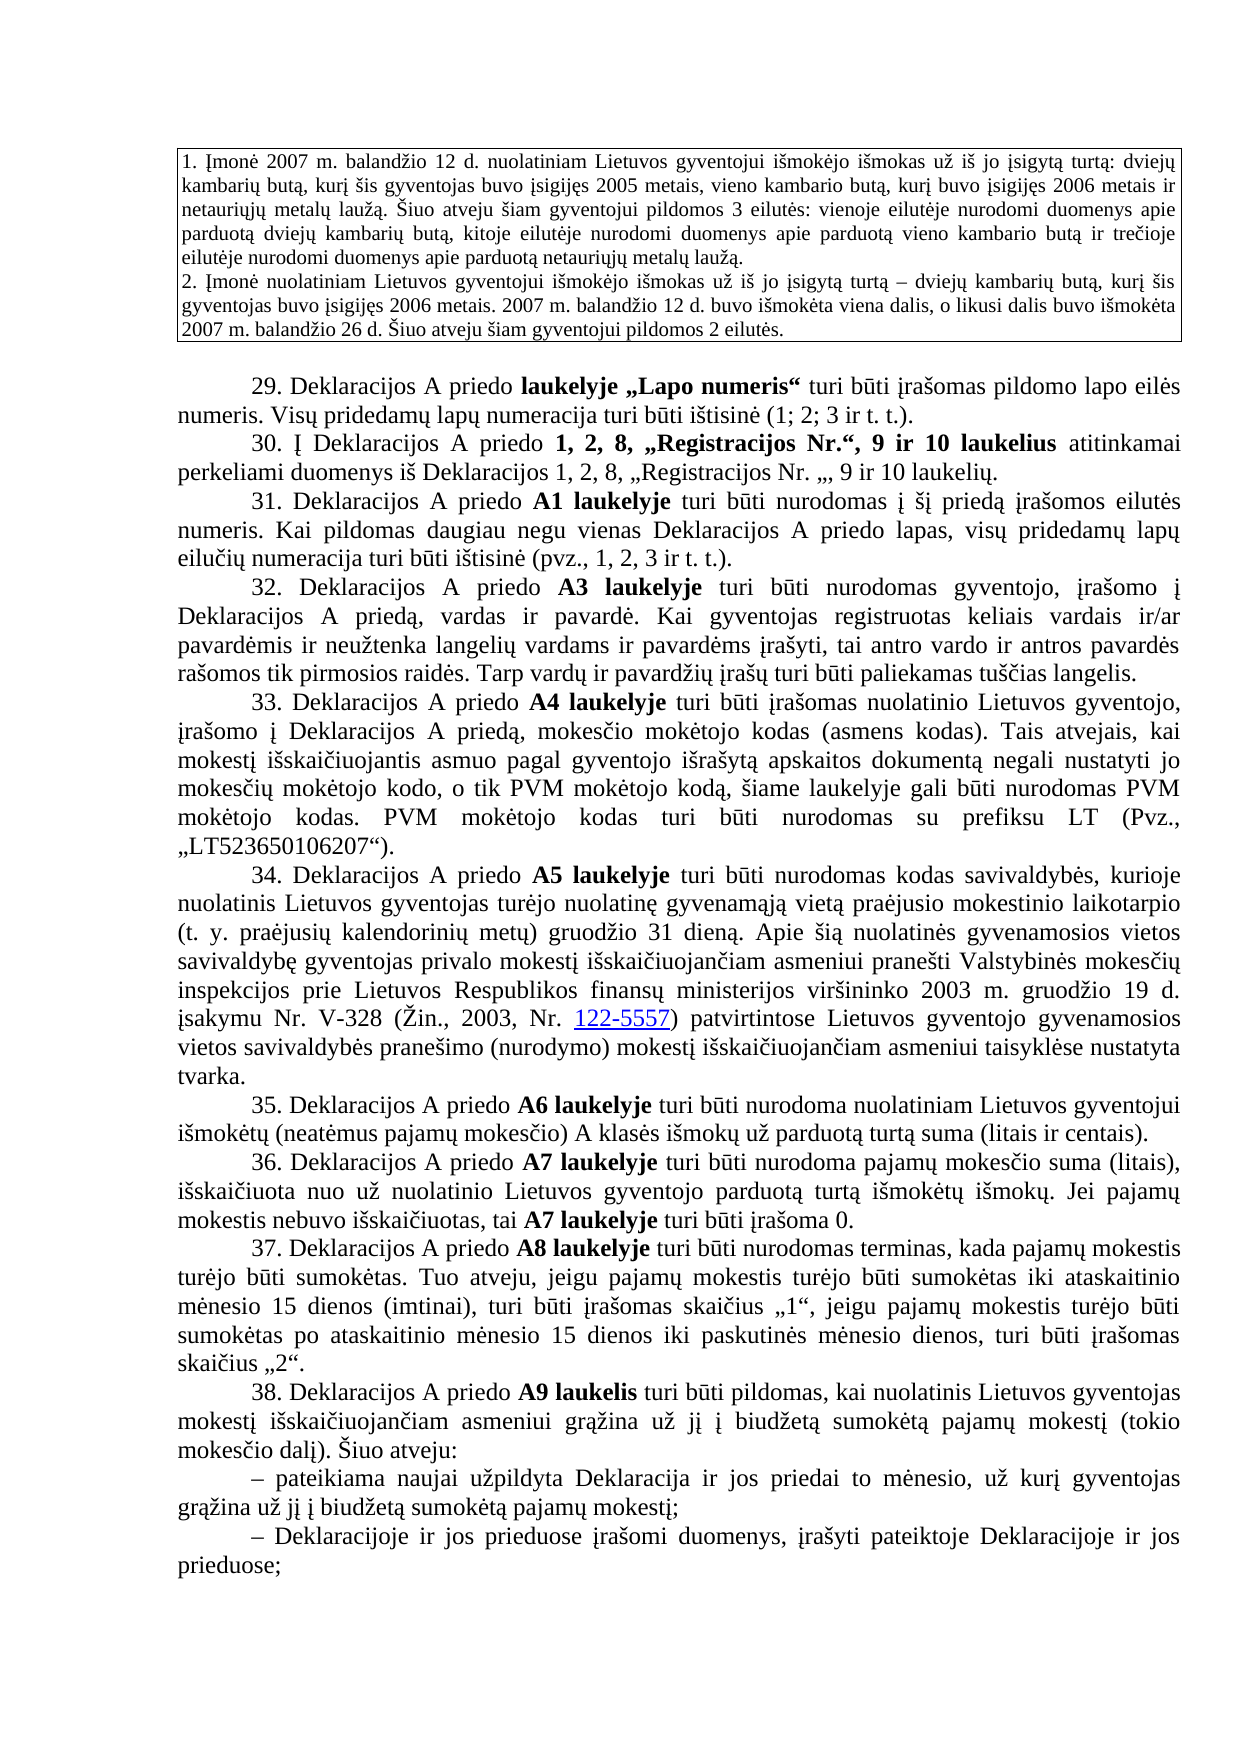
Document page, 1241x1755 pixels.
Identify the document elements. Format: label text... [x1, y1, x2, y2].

text 33. Deklaracijos A priedo A4 laukelyje turi būti įrašomas nuolatinio Lietuvos gyventojo, įrašomo į Deklaracijos A priedą, mokesčio mokėtojo kodas (asmens kodas). Tais atvejais, kai mokestį išskaičiuojantis asmuo pagal gyventojo išrašytą apskaitos dokumentą negali nustatyti jo mokesčių mokėtojo kodo, o tik PVM mokėtojo kodą, šiame laukelyje gali būti nurodomas PVM mokėtojo kodas. PVM mokėtojo kodas turi būti nurodomas su prefiksu LT (Pvz., „LT523650106207“). [177, 687, 1181, 860]
text – Deklaracijoje ir jos prieduose įrašomi duomenys, įrašyti pateiktoje Deklaracijoje ir jos prieduose; [177, 1521, 1181, 1578]
text 34. Deklaracijos A priedo A5 laukelyje turi būti nurodomas kodas savivaldybės, kurioje nuolatinis Lietuvos gyventojas turėjo nuolatinę gyvenamąją vietą praėjusio mokestinio laikotarpio (t. y. praėjusių kalendorinių metų) gruodžio 31 dieną. Apie šią nuolatinės gyvenamosios vietos savivaldybę gyventojas privalo mokestį išskaičiuojančiam asmeniui pranešti Valstybinės mokesčių inspekcijos prie Lietuvos Respublikos finansų ministerijos viršininko 2003 m. gruodžio 19 d. įsakymu Nr. V-328 (Žin., 2003, Nr. 122-5557) patvirtintose Lietuvos gyventojo gyvenamosios vietos savivaldybės pranešimo (nurodymo) mokestį išskaičiuojančiam asmeniui taisyklėse nustatyta tvarka. [177, 860, 1181, 1090]
table_header 1. Įmonė 2007 m. balandžio 12 d. nuolatiniam Lietuvos gyventojui išmokėjo išmokas už iš jo įsigytą turtą: dviejų kambarių butą, kurį šis gyventojas buvo įsigijęs 2005 metais, vieno kambario butą, kurį buvo įsigijęs 2006 metais ir netauriųjų metalų laužą. Šiuo atveju šiam gyventojui pildomos 3 eilutės: vienoje eilutėje nurodomi duomenys apie parduotą dviejų kambarių butą, kitoje eilutėje nurodomi duomenys apie parduotą vieno kambario butą ir trečioje eilutėje nurodomi duomenys apie parduotą netauriųjų metalų laužą. 2. Įmonė nuolatiniam Lietuvos gyventojui išmokėjo išmokas už iš jo įsigytą turtą – dviejų kambarių butą, kurį šis gyventojas buvo įsigijęs 2006 metais. 2007 m. balandžio 12 d. buvo išmokėta viena dalis, o likusi dalis buvo išmokėta 2007 m. balandžio 26 d. Šiuo atveju šiam gyventojui pildomos 2 eilutės. [178, 149, 1181, 341]
text 29. Deklaracijos A priedo laukelyje „Lapo numeris“ turi būti įrašomas pildomo lapo eilės numeris. Visų pridedamų lapų numeracija turi būti ištisinė (1; 2; 3 ir t. t.). [177, 371, 1181, 428]
text 30. Į Deklaracijos A priedo 1, 2, 8, „Registracijos Nr.“, 9 ir 10 laukelius atitinkamai perkeliami duomenys iš Deklaracijos 1, 2, 8, „Registracijos Nr. „, 9 ir 10 laukelių. [177, 428, 1181, 486]
text 31. Deklaracijos A priedo A1 laukelyje turi būti nurodomas į šį priedą įrašomos eilutės numeris. Kai pildomas daugiau negu vienas Deklaracijos A priedo lapas, visų pridedamų lapų eilučių numeracija turi būti ištisinė (pvz., 1, 2, 3 ir t. t.). [177, 486, 1181, 572]
text – pateikiama naujai užpildyta Deklaracija ir jos priedai to mėnesio, už kurį gyventojas grąžina už jį į biudžetą sumokėtą pajamų mokestį; [177, 1463, 1181, 1521]
text 32. Deklaracijos A priedo A3 laukelyje turi būti nurodomas gyventojo, įrašomo į Deklaracijos A priedą, vardas ir pavardė. Kai gyventojas registruotas keliais vardais ir/ar pavardėmis ir neužtenka langelių vardams ir pavardėms įrašyti, tai antro vardo ir antros pavardės rašomos tik pirmosios raidės. Tarp vardų ir pavardžių įrašų turi būti paliekamas tuščias langelis. [177, 572, 1181, 687]
text 38. Deklaracijos A priedo A9 laukelis turi būti pildomas, kai nuolatinis Lietuvos gyventojas mokestį išskaičiuojančiam asmeniui grąžina už jį į biudžetą sumokėtą pajamų mokestį (tokio mokesčio dalį). Šiuo atveju: [177, 1377, 1181, 1463]
text 37. Deklaracijos A priedo A8 laukelyje turi būti nurodomas terminas, kada pajamų mokestis turėjo būti sumokėtas. Tuo atveju, jeigu pajamų mokestis turėjo būti sumokėtas iki ataskaitinio mėnesio 15 dienos (imtinai), turi būti įrašomas skaičius „1“, jeigu pajamų mokestis turėjo būti sumokėtas po ataskaitinio mėnesio 15 dienos iki paskutinės mėnesio dienos, turi būti įrašomas skaičius „2“. [177, 1233, 1181, 1377]
text 36. Deklaracijos A priedo A7 laukelyje turi būti nurodoma pajamų mokesčio suma (litais), išskaičiuota nuo už nuolatinio Lietuvos gyventojo parduotą turtą išmokėtų išmokų. Jei pajamų mokestis nebuvo išskaičiuotas, tai A7 laukelyje turi būti įrašoma 0. [177, 1147, 1181, 1233]
text 35. Deklaracijos A priedo A6 laukelyje turi būti nurodoma nuolatiniam Lietuvos gyventojui išmokėtų (neatėmus pajamų mokesčio) A klasės išmokų už parduotą turtą suma (litais ir centais). [177, 1090, 1181, 1147]
